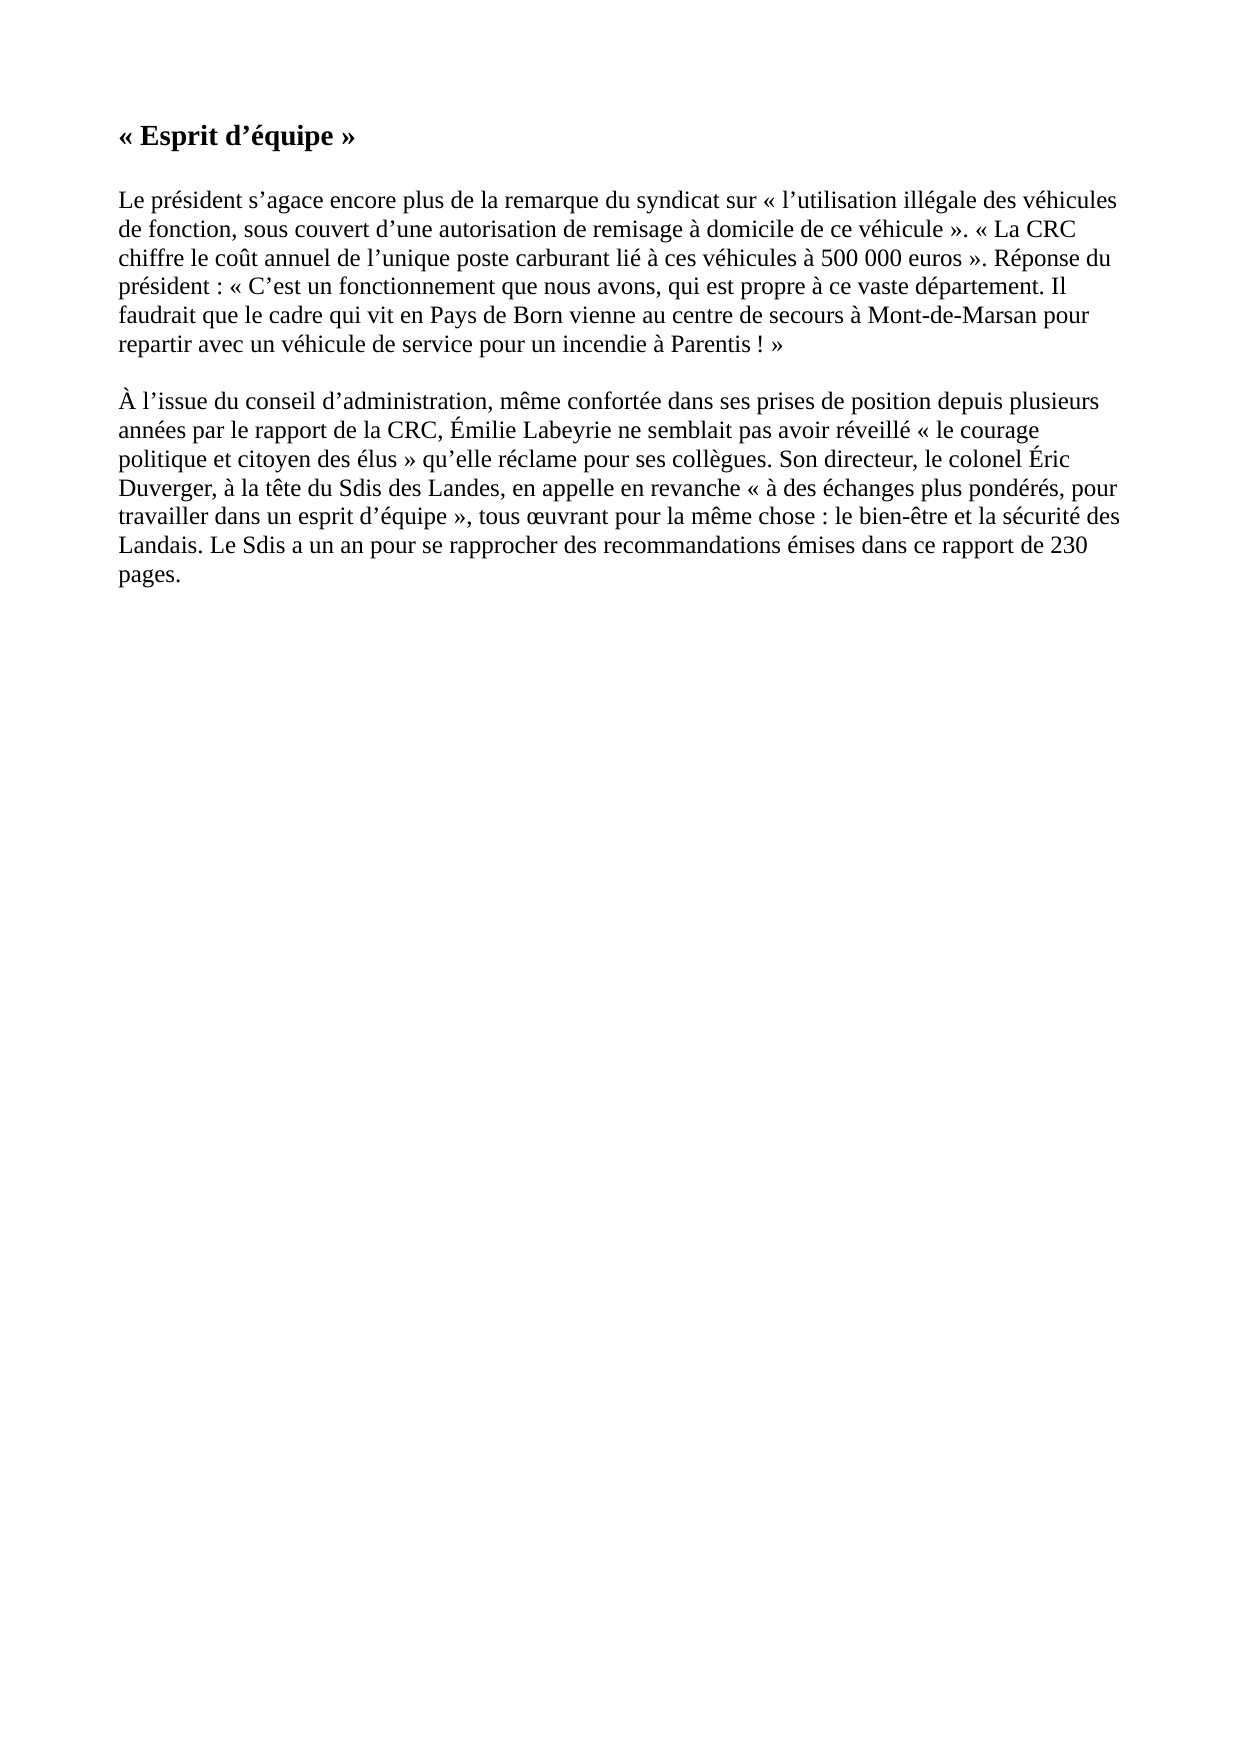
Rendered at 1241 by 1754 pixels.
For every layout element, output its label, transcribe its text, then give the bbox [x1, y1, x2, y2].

text « Esprit d’équipe » [118, 118, 1122, 152]
text Le président s’agace encore plus de la remarque du syndicat sur « l’utilisation illégale des véhicules de fonction, sous couvert d’une autorisation de remisage à domicile de ce véhicule ». « La CRC chiffre le coût annuel de l’unique poste carburant lié à ces véhicules à 500 000 euros ». Réponse du président : « C’est un fonctionnement que nous avons, qui est propre à ce vaste département. Il faudrait que le cadre qui vit en Pays de Born vienne au centre de secours à Mont-de-Marsan pour repartir avec un véhicule de service pour un incendie à Parentis ! » [118, 185, 1122, 358]
text À l’issue du conseil d’administration, même confortée dans ses prises de position depuis plusieurs années par le rapport de la CRC, Émilie Labeyrie ne semblait pas avoir réveillé « le courage politique et citoyen des élus » qu’elle réclame pour ses collègues. Son directeur, le colonel Éric Duverger, à la tête du Sdis des Landes, en appelle en revanche « à des échanges plus pondérés, pour travailler dans un esprit d’équipe », tous œuvrant pour la même chose : le bien-être et la sécurité des Landais. Le Sdis a un an pour se rapprocher des recommandations émises dans ce rapport de 230 pages. [118, 386, 1122, 588]
